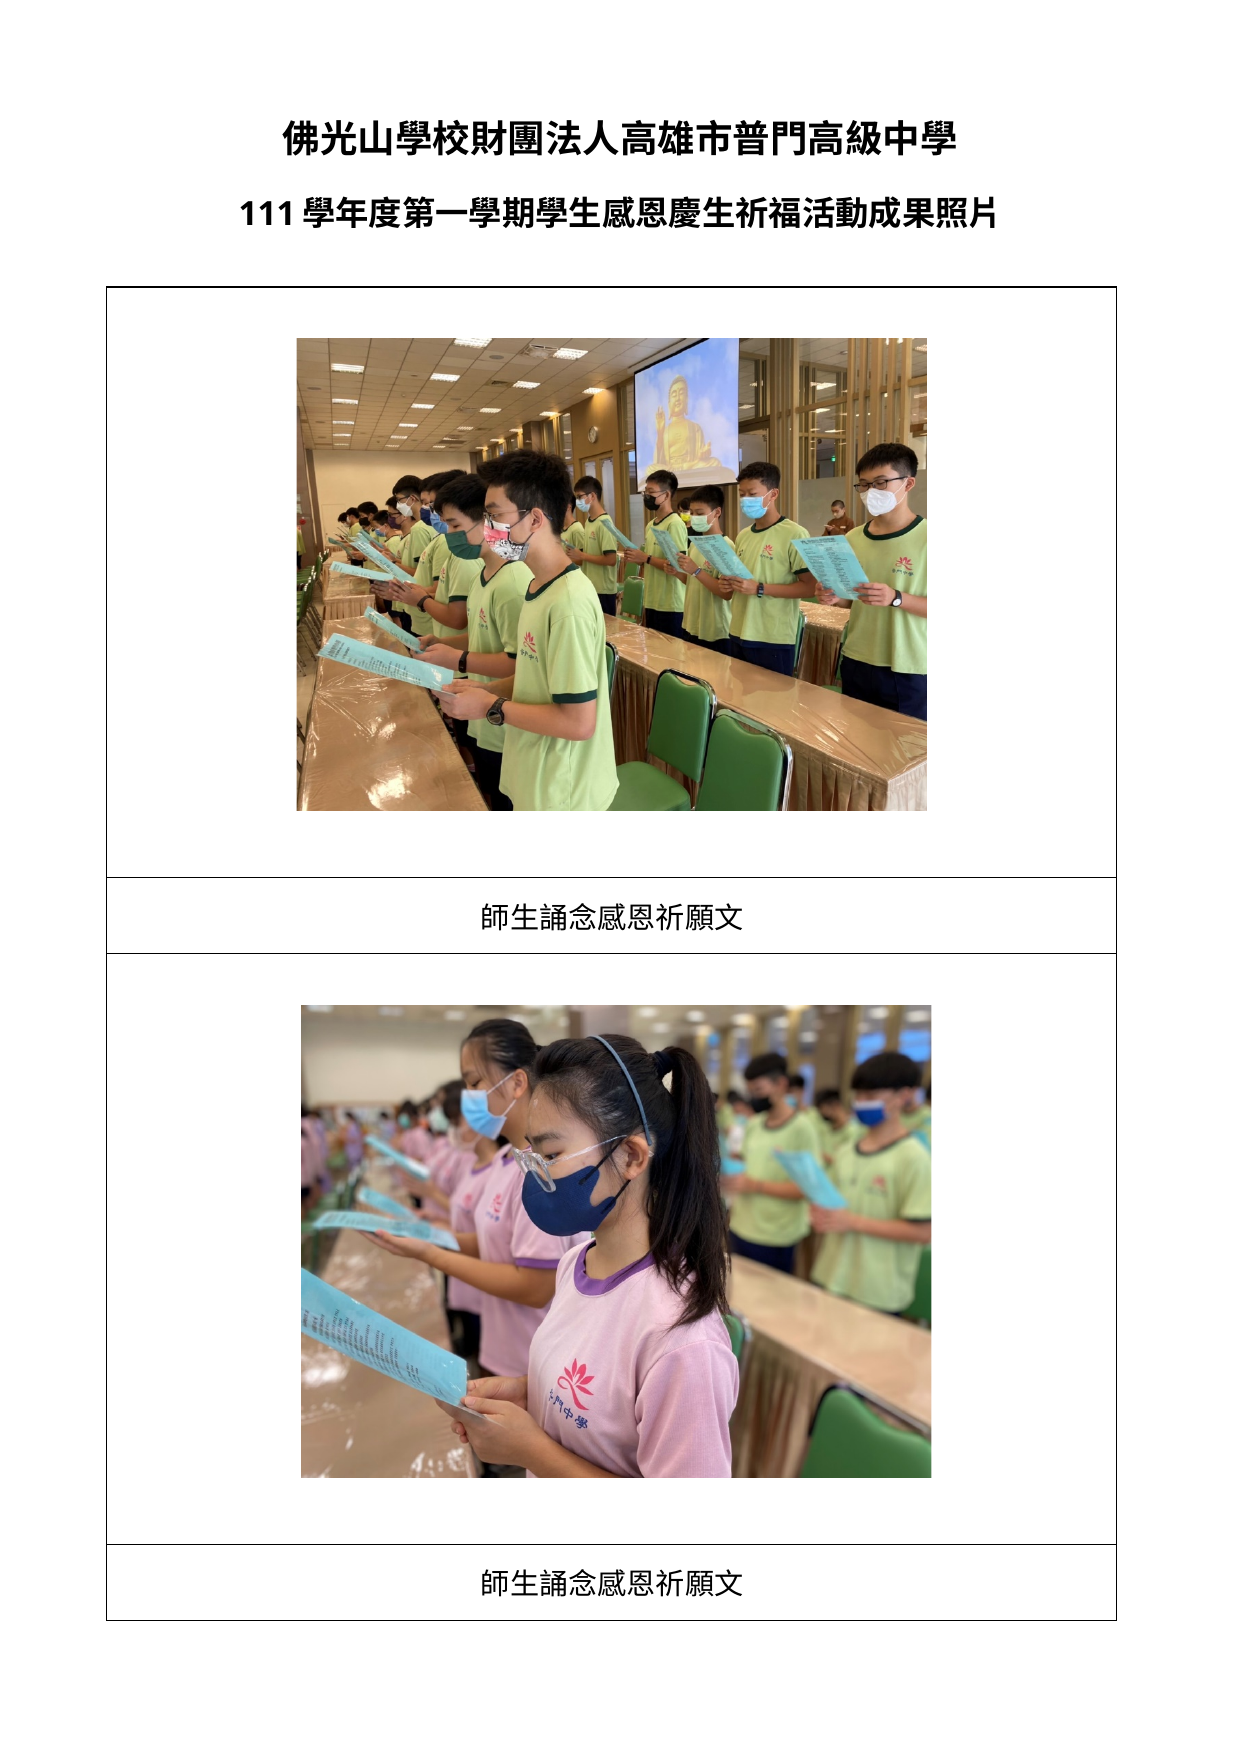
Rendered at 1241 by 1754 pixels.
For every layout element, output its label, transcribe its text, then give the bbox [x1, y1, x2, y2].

text 佛光山學校財團法人高雄市普門高級中學 [118, 99, 1122, 174]
table_cell 師生誦念感恩祈願文 [107, 878, 1116, 953]
picture [301, 1005, 932, 1478]
table_cell 師生誦念感恩祈願文 [107, 1545, 1116, 1619]
table_cell [107, 954, 1116, 1543]
table_header [107, 288, 1116, 877]
picture [296, 338, 927, 811]
text 111學年度第一學期學生感恩慶生祈福活動成果照片 [118, 174, 1122, 249]
